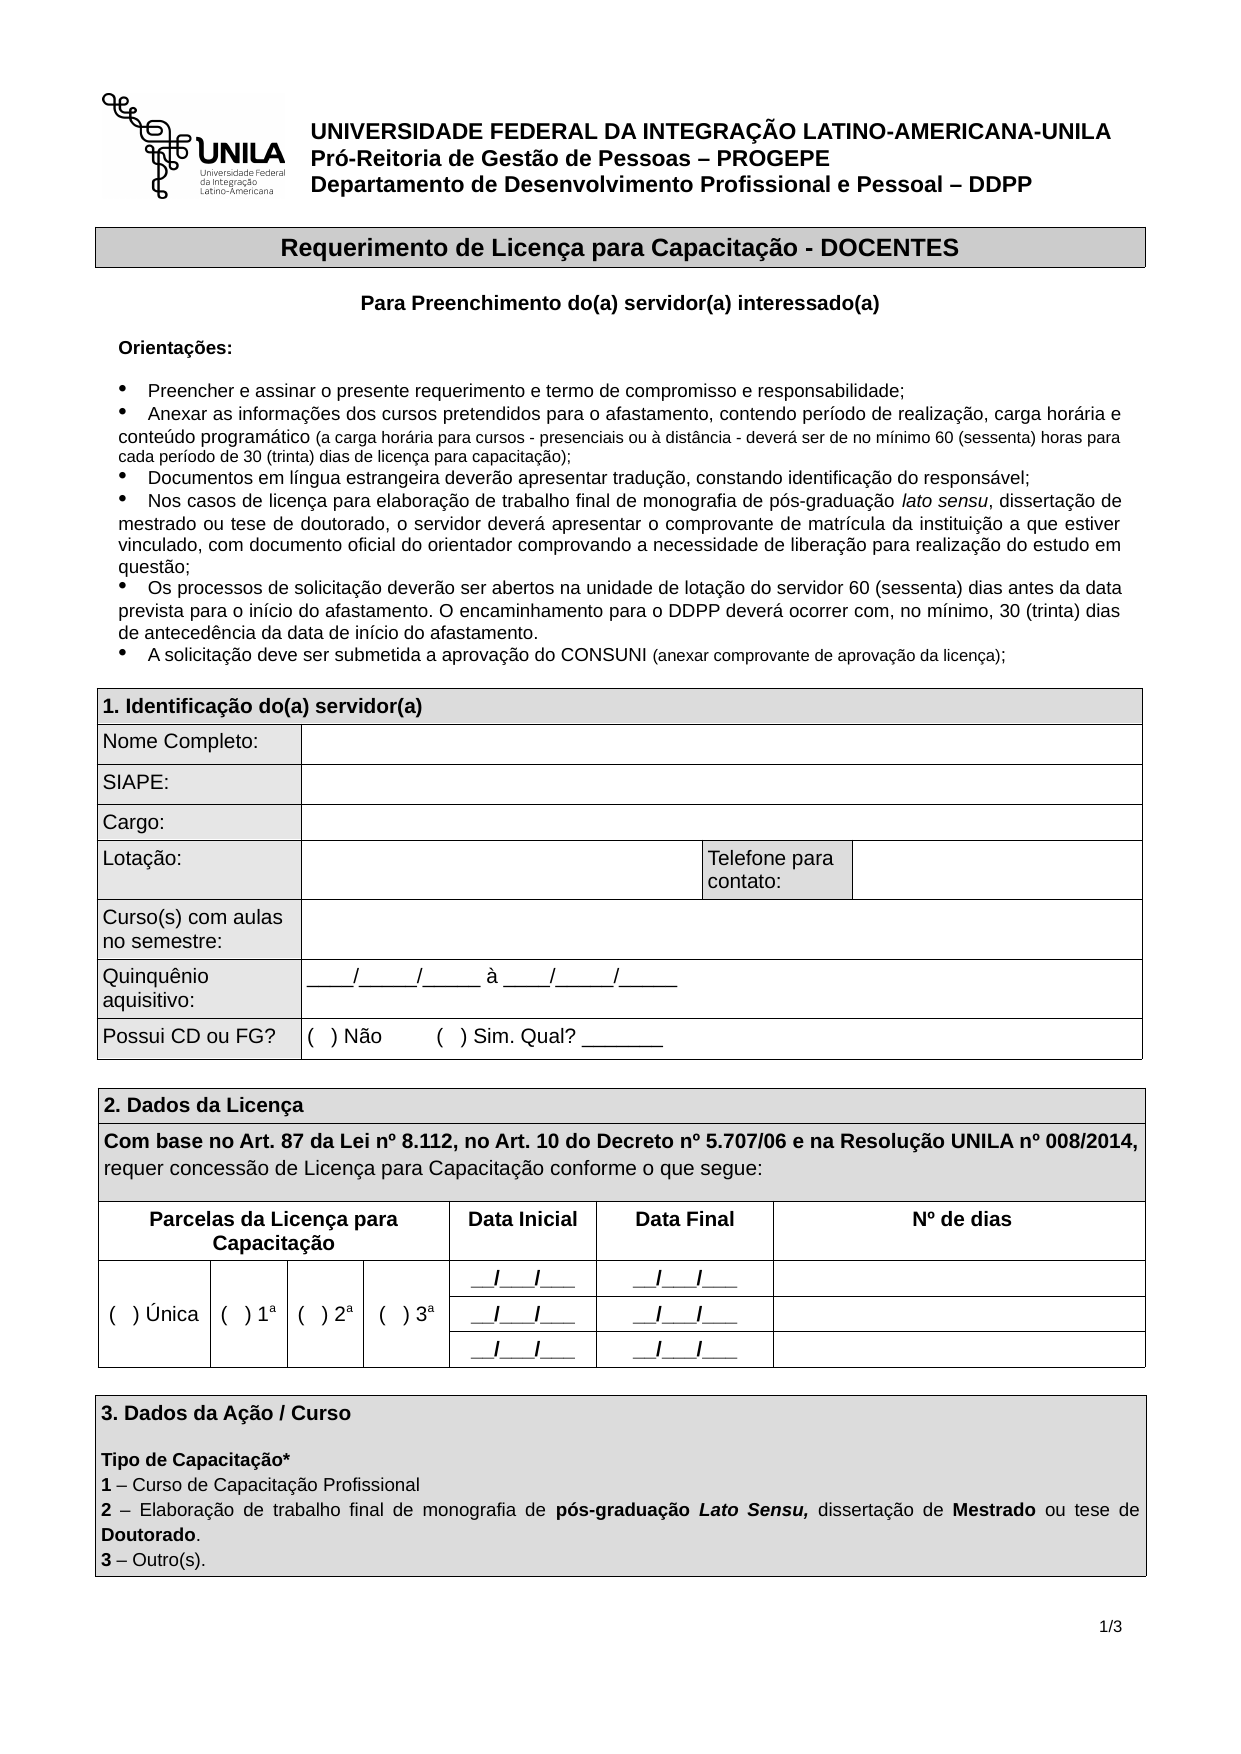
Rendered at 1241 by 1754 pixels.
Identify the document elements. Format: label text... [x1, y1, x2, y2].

table_cell __/___/___ [597, 1332, 773, 1367]
table_cell ( ) 1a [211, 1261, 287, 1367]
table_cell Quinquênio aquisitivo: [98, 960, 301, 1018]
list A solicitação deve ser submetida a aprovação do CONSUNI (anexar comprovante de aprovação da licença); [118, 643, 1122, 666]
table_cell [774, 1261, 1145, 1296]
table_cell Possui CD ou FG? [98, 1019, 301, 1058]
table_cell ( ) 2a [288, 1261, 363, 1367]
table_cell Lotação: [98, 841, 301, 899]
table_cell __/___/___ [450, 1261, 596, 1296]
table_cell [774, 1297, 1145, 1331]
table_cell [302, 725, 1142, 764]
table_cell [302, 841, 702, 899]
table_cell [853, 841, 1142, 899]
table_header 2. Dados da Licença [99, 1089, 1145, 1123]
table_cell ( ) Não [302, 1019, 430, 1058]
table_cell Nome Completo: [98, 725, 301, 764]
table_cell ( ) Única [99, 1261, 210, 1367]
table_cell ____/_____/_____ à ____/_____/_____ [302, 960, 1142, 1018]
table_header Requerimento de Licença para Capacitação - DOCENTES [96, 228, 1145, 267]
picture [102, 93, 285, 199]
table_cell __/___/___ [450, 1297, 596, 1331]
table_cell __/___/___ [450, 1332, 596, 1367]
table_cell Cargo: [98, 805, 301, 839]
list Nos casos de licença para elaboração de trabalho final de monografia de pós-graduação lato sensu, dissertação de mestrado ou tese de doutorado, o servidor deverá apresentar o comprovante de matrícula da instituição a que estiver vinculado, com documento oficial do orientador comprovando a necessidade de liberação para realização do estudo em questão; [118, 489, 1122, 577]
table_cell Nº de dias [774, 1202, 1145, 1260]
table_cell Data Final [597, 1202, 773, 1260]
text Para Preenchimento do(a) servidor(a) interessado(a) [118, 291, 1122, 315]
table_cell Com base no Art. 87 da Lei nº 8.112, no Art. 10 do Decreto nº 5.707/06 e na Resolução UNILA nº 008/2014, requer concessão de Licença para Capacitação conforme o que segue: [99, 1124, 1145, 1201]
table_cell Telefone para contato: [703, 841, 852, 899]
table_cell [774, 1332, 1145, 1367]
list Documentos em língua estrangeira deverão apresentar tradução, constando identificação do responsável; [118, 466, 1122, 489]
table_cell ( ) 3a [364, 1261, 449, 1367]
table_cell ( ) Sim. Qual? _______ [430, 1019, 1142, 1058]
text Orientações: [118, 337, 1122, 358]
table_cell Data Inicial [450, 1202, 596, 1260]
list Os processos de solicitação deverão ser abertos na unidade de lotação do servidor 60 (sessenta) dias antes da data prevista para o início do afastamento. O encaminhamento para o DDPP deverá ocorrer com, no mínimo, 30 (trinta) dias de antecedência da data de início do afastamento. [118, 577, 1122, 643]
table_cell __/___/___ [597, 1297, 773, 1331]
table_cell __/___/___ [597, 1261, 773, 1296]
table_cell Parcelas da Licença para Capacitação [99, 1202, 449, 1260]
list Anexar as informações dos cursos pretendidos para o afastamento, contendo período de realização, carga horária e conteúdo programático (a carga horária para cursos - presenciais ou à distância - deverá ser de no mínimo 60 (sessenta) horas para cada período de 30 (trinta) dias de licença para capacitação); [118, 403, 1122, 466]
table_cell Curso(s) com aulas no semestre: [98, 900, 301, 958]
list Preencher e assinar o presente requerimento e termo de compromisso e responsabilidade; [118, 380, 1122, 403]
table_cell [302, 805, 1142, 839]
table_cell [302, 765, 1142, 804]
table_cell SIAPE: [98, 765, 301, 804]
table_header 3. Dados da Ação / Curso Tipo de Capacitação* 1 – Curso de Capacitação Profissional 2 – Elaboração de trabalho final de monografia de pós-graduação Lato Sensu, dissertação de Mestrado ou tese de Doutorado. 3 – Outro(s). [96, 1396, 1146, 1576]
table_cell [302, 900, 1142, 958]
table_header 1. Identificação do(a) servidor(a) [98, 689, 1142, 723]
